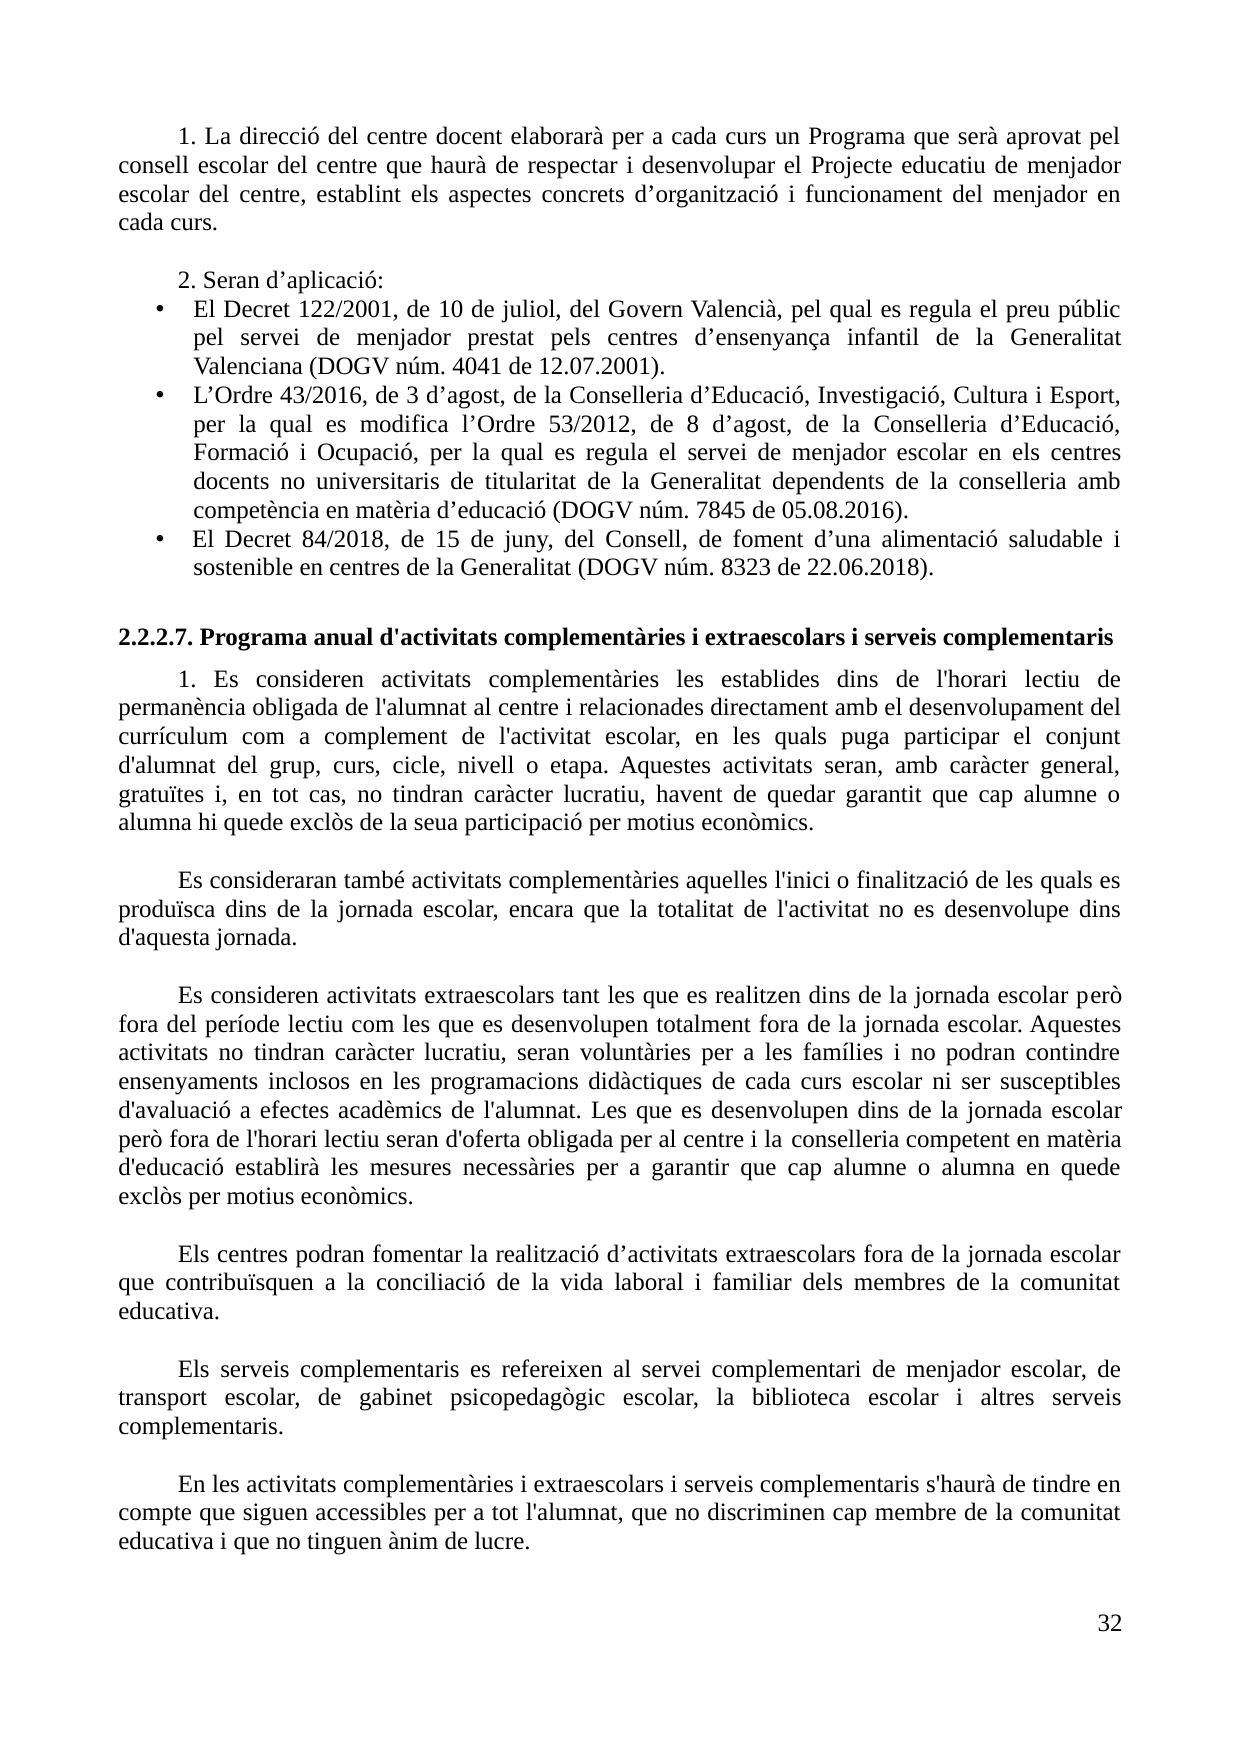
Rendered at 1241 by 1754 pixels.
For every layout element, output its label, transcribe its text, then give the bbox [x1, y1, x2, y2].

list El Decret 84/2018, de 15 de juny, del Consell, de foment d’una alimentació saludable i sostenible en centres de la Generalitat (DOGV núm. 8323 de 22.06.2018). [156, 524, 1122, 581]
list El Decret 122/2001, de 10 de juliol, del Govern Valencià, pel qual es regula el preu públic pel servei de menjador prestat pels centres d’ensenyança infantil de la Generalitat Valenciana (DOGV núm. 4041 de 12.07.2001). [156, 294, 1122, 380]
text Es consideraran també activitats complementàries aquelles l'inici o finalització de les quals es produïsca dins de la jornada escolar, encara que la totalitat de l'activitat no es desenvolupe dins d'aquesta jornada. [118, 865, 1122, 951]
text 2. Seran d’aplicació: [118, 265, 1122, 294]
text Es consideren activitats extraescolars tant les que es realitzen dins de la jornada escolar però fora del període lectiu com les que es desenvolupen totalment fora de la jornada escolar. Aquestes activitats no tindran caràcter lucratiu, seran voluntàries per a les famílies i no podran contindre ensenyaments inclosos en les programacions didàctiques de cada curs escolar ni ser susceptibles d'avaluació a efectes acadèmics de l'alumnat. Les que es desenvolupen dins de la jornada escolar però fora de l'horari lectiu seran d'oferta obligada per al centre i la conselleria competent en matèria d'educació establirà les mesures necessàries per a garantir que cap alumne o alumna en quede exclòs per motius econòmics. [118, 980, 1122, 1210]
text Els serveis complementaris es refereixen al servei complementari de menjador escolar, de transport escolar, de gabinet psicopedagògic escolar, la biblioteca escolar i altres serveis complementaris. [118, 1354, 1122, 1440]
text 1. Es consideren activitats complementàries les establides dins de l'horari lectiu de permanència obligada de l'alumnat al centre i relacionades directament amb el desenvolupament del currículum com a complement de l'activitat escolar, en les quals puga participar el conjunt d'alumnat del grup, curs, cicle, nivell o etapa. Aquestes activitats seran, amb caràcter general, gratuïtes i, en tot cas, no tindran caràcter lucratiu, havent de quedar garantit que cap alumne o alumna hi quede exclòs de la seua participació per motius econòmics. [118, 664, 1122, 836]
list L’Ordre 43/2016, de 3 d’agost, de la Conselleria d’Educació, Investigació, Cultura i Esport, per la qual es modifica l’Ordre 53/2012, de 8 d’agost, de la Conselleria d’Educació, Formació i Ocupació, per la qual es regula el servei de menjador escolar en els centres docents no universitaris de titularitat de la Generalitat dependents de la conselleria amb competència en matèria d’educació (DOGV núm. 7845 de 05.08.2016). [156, 380, 1122, 524]
text En les activitats complementàries i extraescolars i serveis complementaris s'haurà de tindre en compte que siguen accessibles per a tot l'alumnat, que no discriminen cap membre de la comunitat educativa i que no tinguen ànim de lucre. [118, 1469, 1122, 1555]
text 1. La direcció del centre docent elaborarà per a cada curs un Programa que serà aprovat pel consell escolar del centre que haurà de respectar i desenvolupar el Projecte educatiu de menjador escolar del centre, establint els aspectes concrets d’organització i funcionament del menjador en cada curs. [118, 121, 1122, 236]
text Els centres podran fomentar la realització d’activitats extraescolars fora de la jornada escolar que contribuïsquen a la conciliació de la vida laboral i familiar dels membres de la comunitat educativa. [118, 1239, 1122, 1325]
subtitle 2.2.2.7. Programa anual d'activitats complementàries i extraescolars i serveis complementaris [118, 622, 1122, 651]
